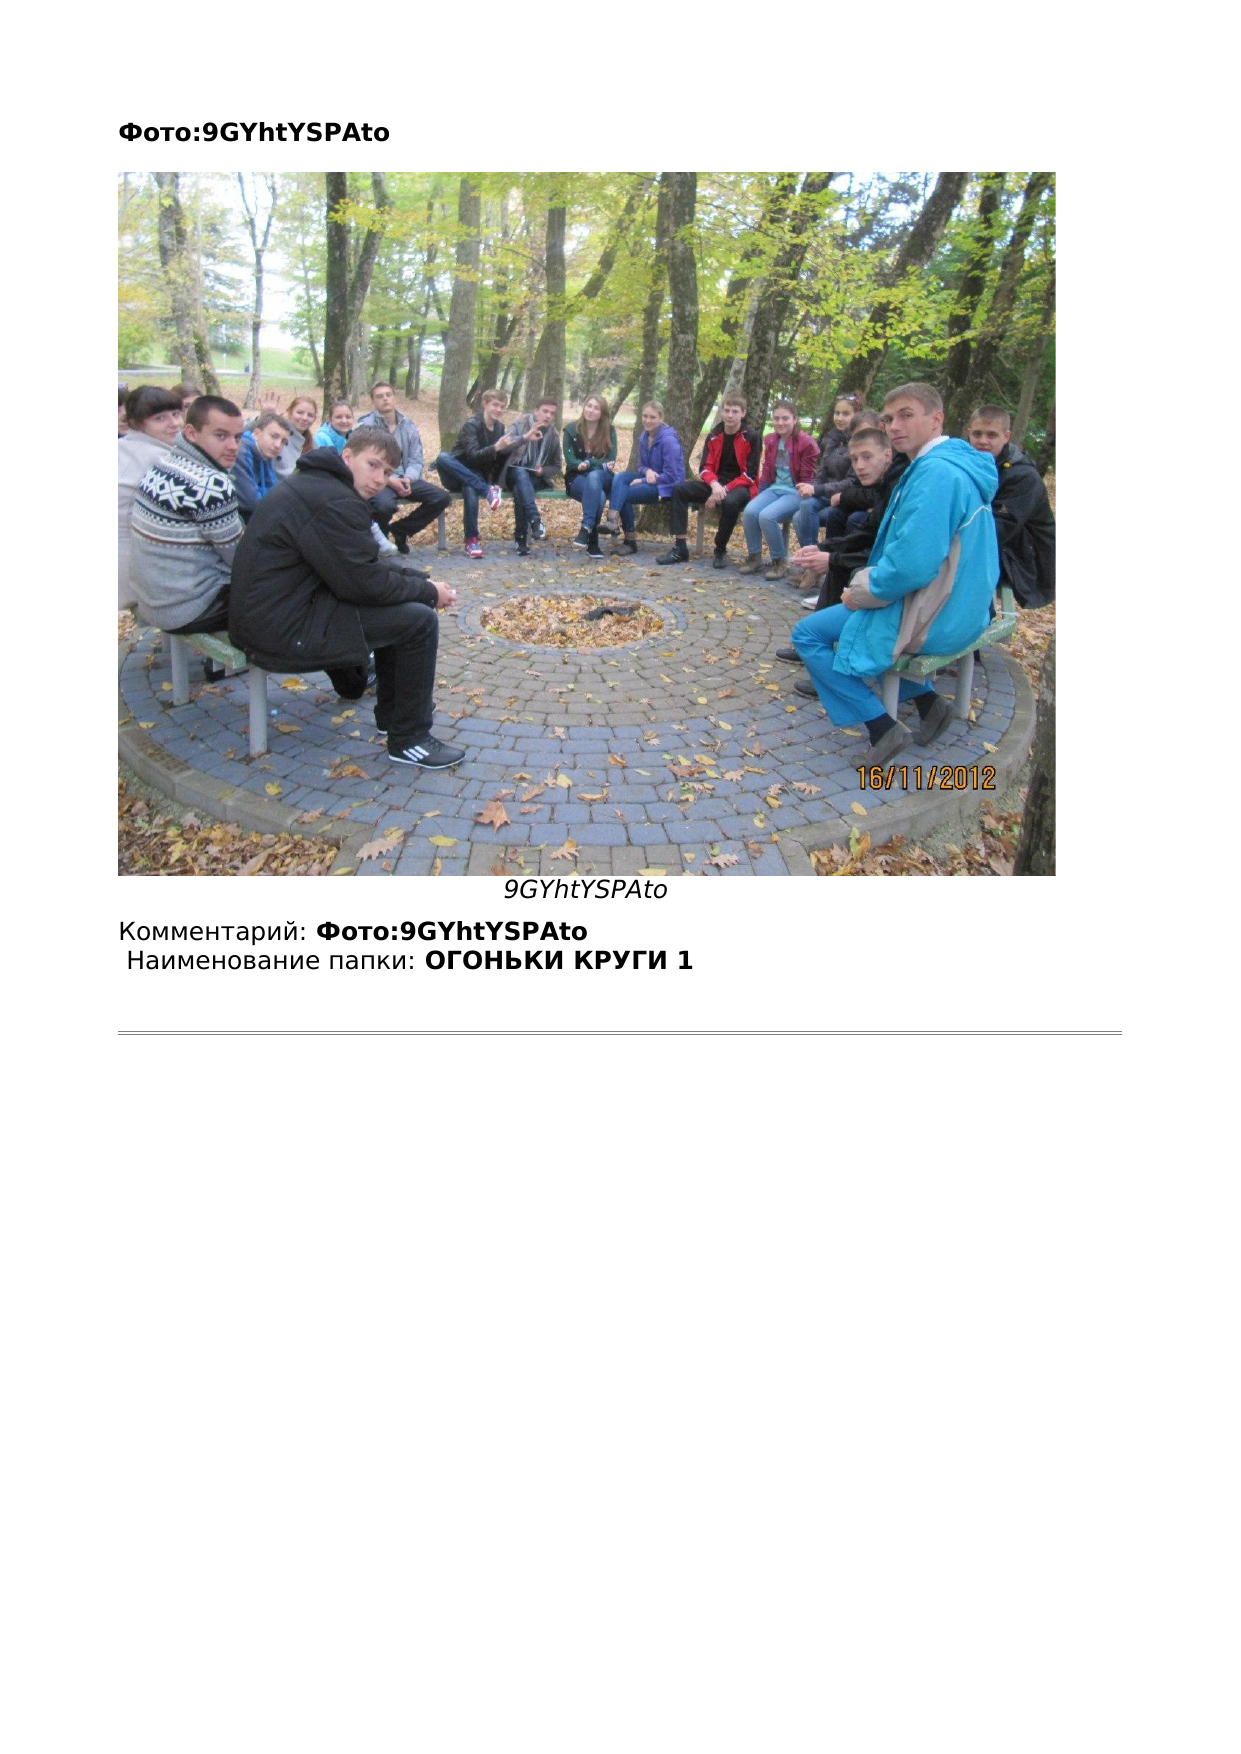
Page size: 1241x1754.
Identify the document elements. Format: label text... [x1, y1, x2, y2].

subtitle Фото:9GYhtYSPAto [118, 118, 1122, 147]
text 9GYhtYSPAto [118, 876, 1056, 904]
picture [118, 172, 1056, 876]
text Комментарий: Фото:9GYhtYSPAto Наименование папки: ОГОНЬКИ КРУГИ 1 [118, 917, 1122, 1004]
